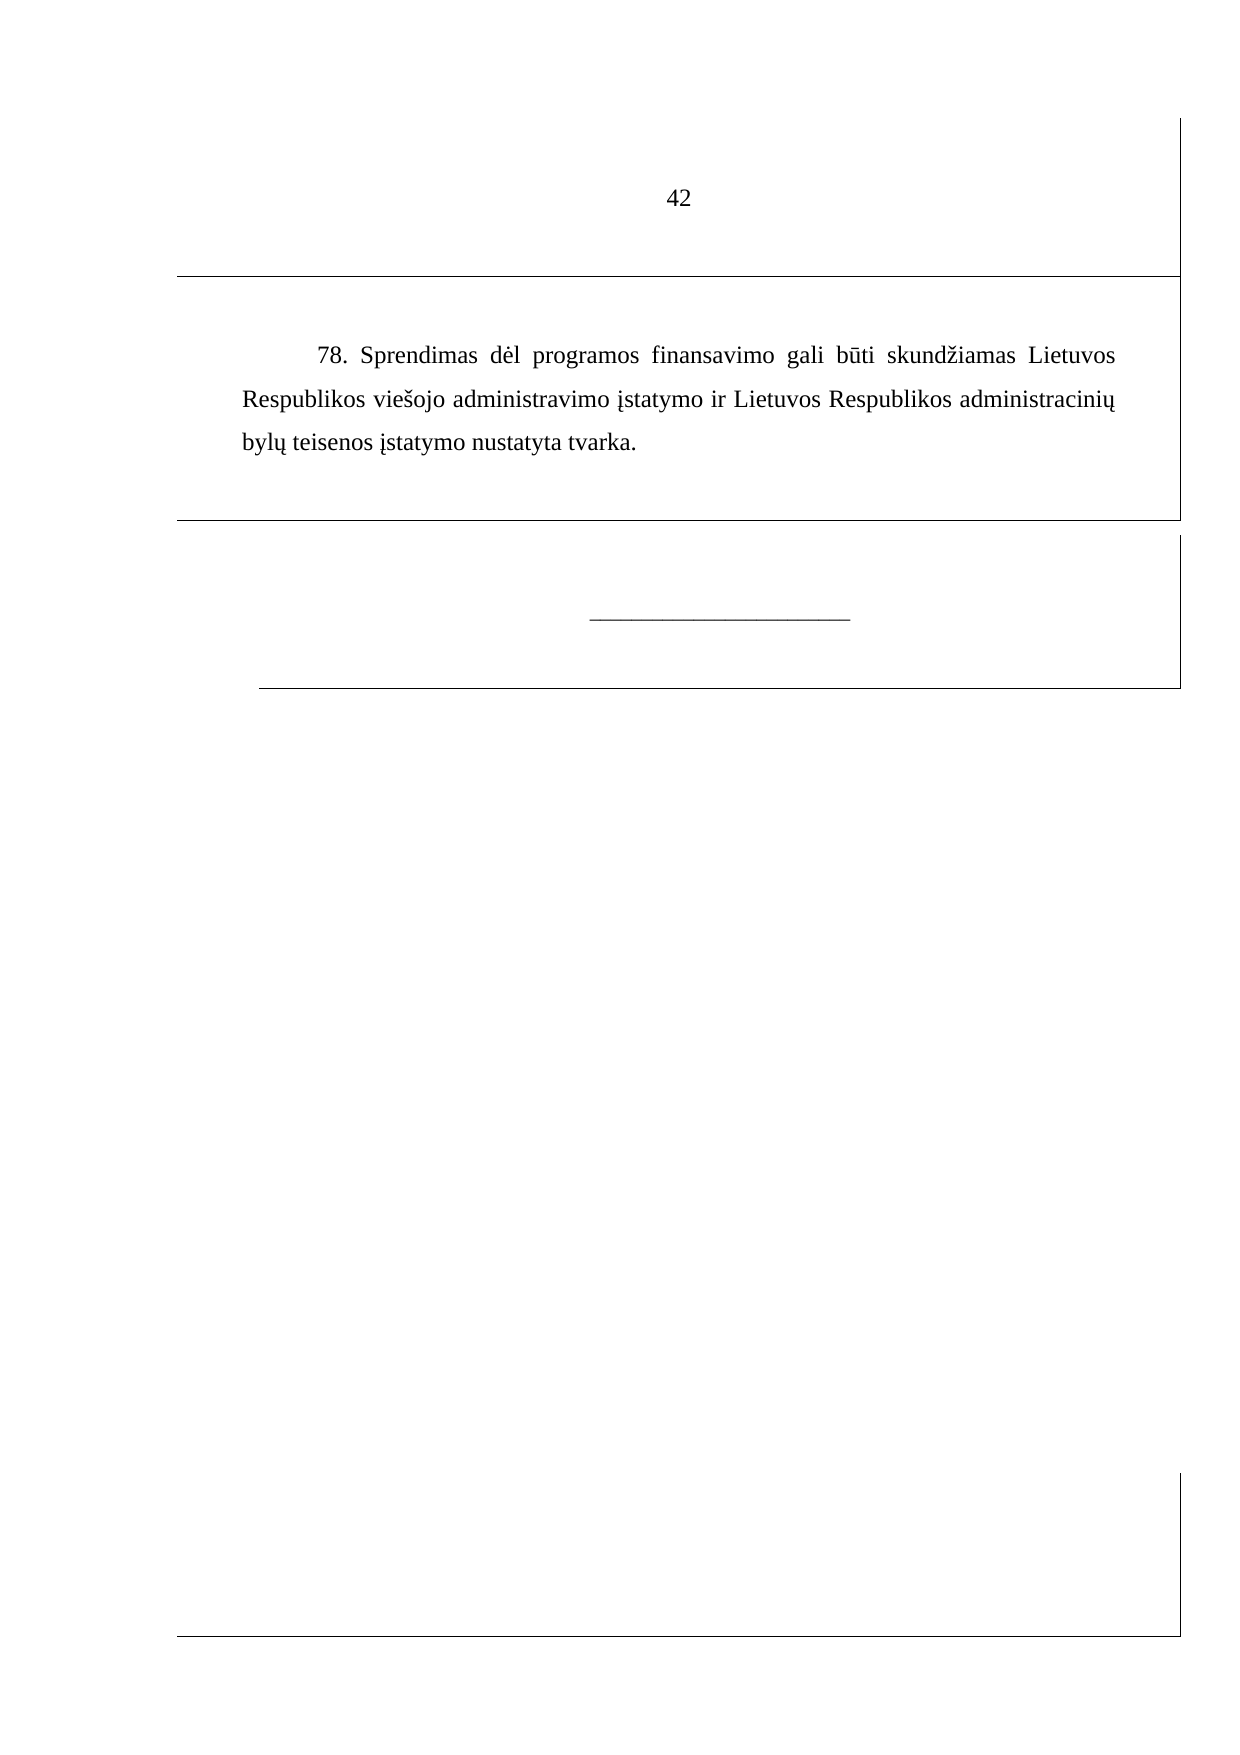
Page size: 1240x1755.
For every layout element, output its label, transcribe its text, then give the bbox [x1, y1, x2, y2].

text 78. Sprendimas dėl programos finansavimo gali būti skundžiamas Lietuvos Respublikos viešojo administravimo įstatymo ir Lietuvos Respublikos administracinių bylų teisenos įstatymo nustatyta tvarka. [177, 276, 1180, 520]
text _________________________ [259, 534, 1181, 688]
